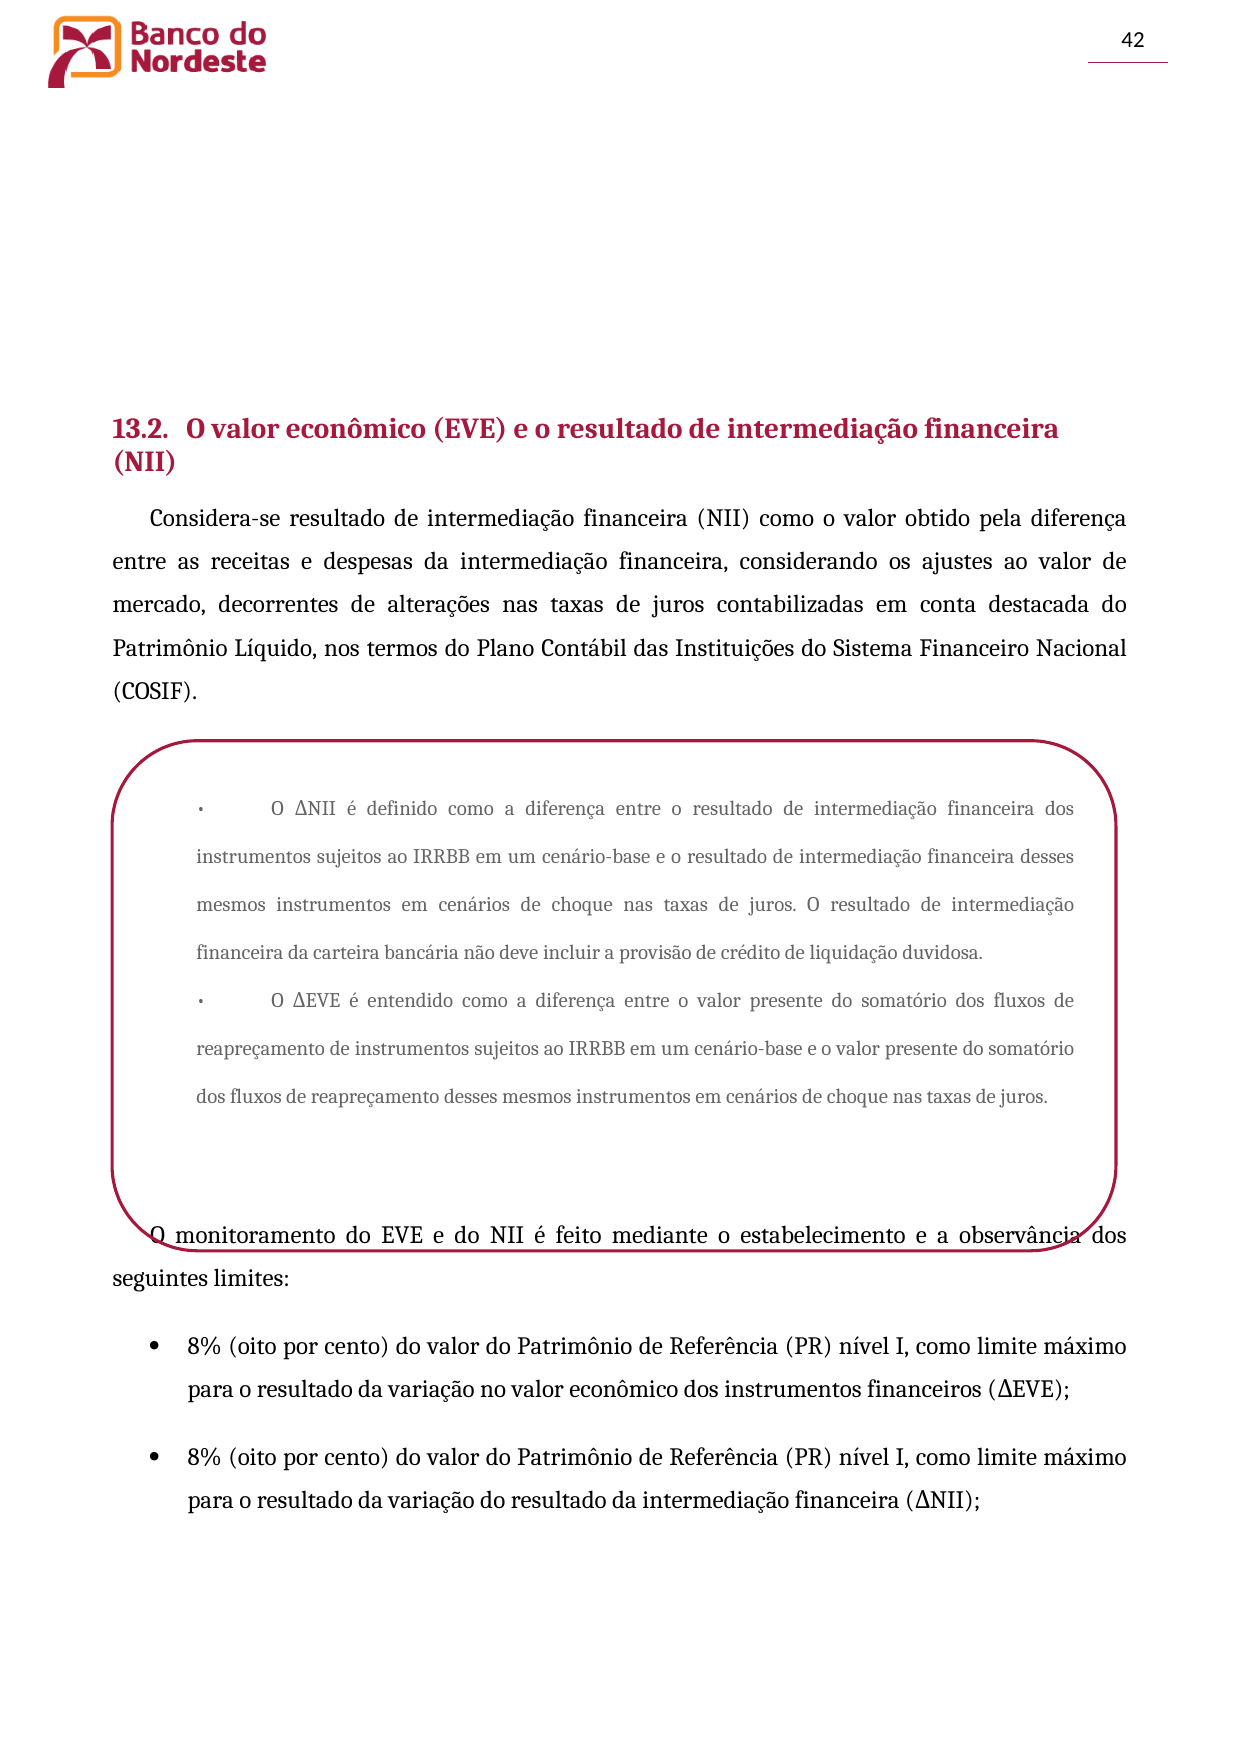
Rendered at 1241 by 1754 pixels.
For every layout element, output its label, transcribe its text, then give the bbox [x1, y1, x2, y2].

text O monitoramento do EVE e do NII é feito mediante o estabelecimento e a observância dos seguintes limites: [112, 1221, 1128, 1292]
list 8% (oito por cento) do valor do Patrimônio de Referência (PR) nível I, como limite máximo para o resultado da variação do resultado da intermediação financeira (ΔNII); [150, 1443, 1128, 1515]
list O valor econômico (EVE) e o resultado de intermediação financeira (NII) [112, 412, 1128, 479]
list 8% (oito por cento) do valor do Patrimônio de Referência (PR) nível I, como limite máximo para o resultado da variação no valor econômico dos instrumentos financeiros (ΔEVE); [150, 1332, 1128, 1404]
text Considera-se resultado de intermediação financeira (NII) como o valor obtido pela diferença entre as receitas e despesas da intermediação financeira, considerando os ajustes ao valor de mercado, decorrentes de alterações nas taxas de juros contabilizadas em conta destacada do Patrimônio Líquido, nos termos do Plano Contábil das Instituições do Sistema Financeiro Nacional (COSIF). [112, 504, 1128, 705]
